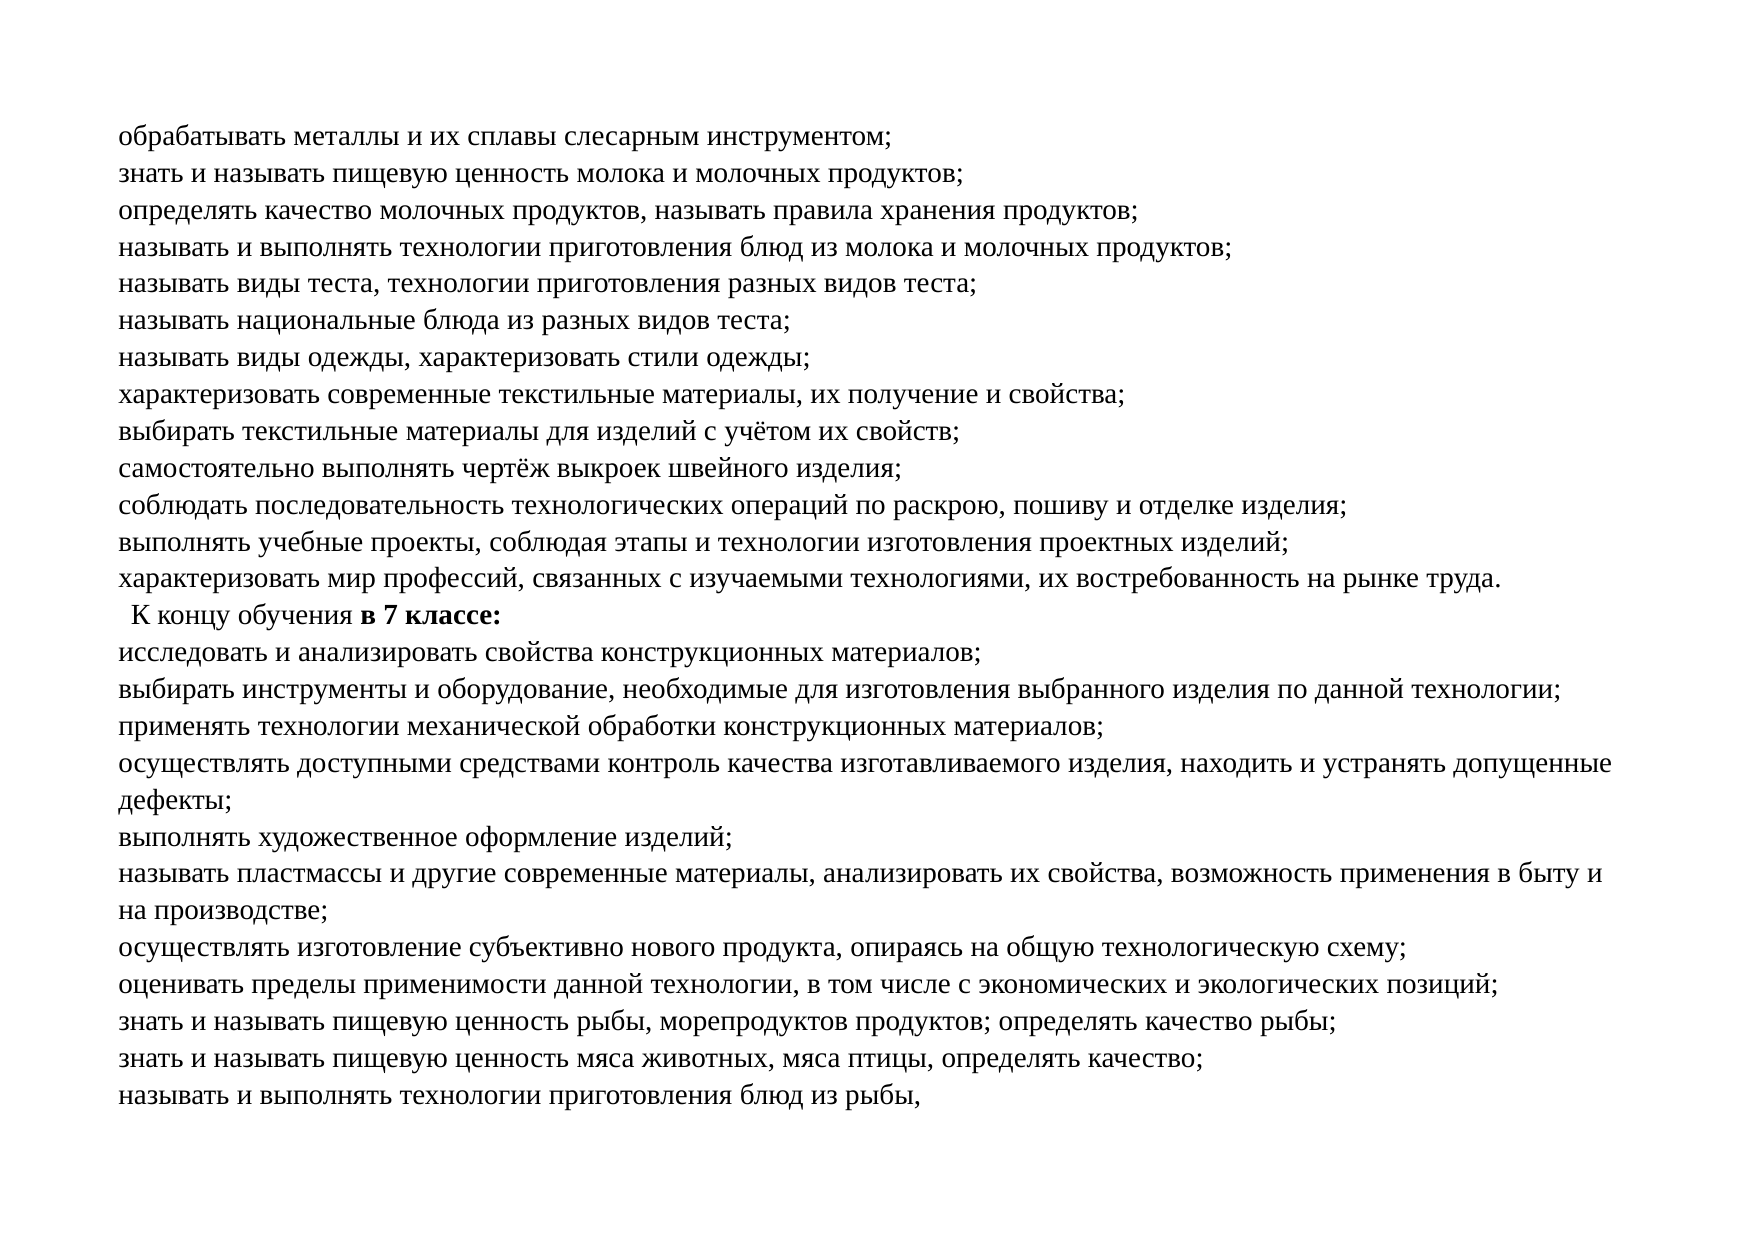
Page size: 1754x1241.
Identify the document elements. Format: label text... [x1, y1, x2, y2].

text характеризовать современные текстильные материалы, их получение и свойства; [118, 376, 1636, 410]
text соблюдать последовательность технологических операций по раскрою, пошиву и отделке изделия; [118, 487, 1636, 520]
text исследовать и анализировать свойства конструкционных материалов; [118, 634, 1636, 668]
text знать и называть пищевую ценность мяса животных, мяса птицы, определять качество; [118, 1040, 1636, 1073]
text осуществлять изготовление субъективно нового продукта, опираясь на общую технологическую схему; [118, 929, 1636, 963]
text называть и выполнять технологии приготовления блюд из рыбы, [118, 1077, 1636, 1110]
text называть пластмассы и другие современные материалы, анализировать их свойства, возможность применения в быту и на производстве; [118, 856, 1636, 926]
text осуществлять доступными средствами контроль качества изготавливаемого изделия, находить и устранять допущенные дефекты; [118, 745, 1636, 815]
text называть и выполнять технологии приготовления блюд из молока и молочных продуктов; [118, 229, 1636, 262]
text называть национальные блюда из разных видов теста; [118, 302, 1636, 336]
text К концу обучения в 7 классе: [131, 597, 1636, 631]
text применять технологии механической обработки конструкционных материалов; [118, 708, 1636, 742]
text выполнять учебные проекты, соблюдая этапы и технологии изготовления проектных изделий; [118, 524, 1636, 557]
text выполнять художественное оформление изделий; [118, 819, 1636, 852]
text выбирать текстильные материалы для изделий с учётом их свойств; [118, 413, 1636, 447]
text обрабатывать металлы и их сплавы слесарным инструментом; [118, 118, 1636, 152]
text называть виды теста, технологии приготовления разных видов теста; [118, 266, 1636, 299]
text определять качество молочных продуктов, называть правила хранения продуктов; [118, 192, 1636, 225]
text характеризовать мир профессий, связанных с изучаемыми технологиями, их востребованность на рынке труда. [118, 561, 1636, 594]
text называть виды одежды, характеризовать стили одежды; [118, 339, 1636, 373]
text знать и называть пищевую ценность молока и молочных продуктов; [118, 155, 1636, 188]
text знать и называть пищевую ценность рыбы, морепродуктов продуктов; определять качество рыбы; [118, 1003, 1636, 1037]
text оценивать пределы применимости данной технологии, в том числе с экономических и экологических позиций; [118, 966, 1636, 1000]
text самостоятельно выполнять чертёж выкроек швейного изделия; [118, 450, 1636, 483]
text выбирать инструменты и оборудование, необходимые для изготовления выбранного изделия по данной технологии; [118, 671, 1636, 705]
